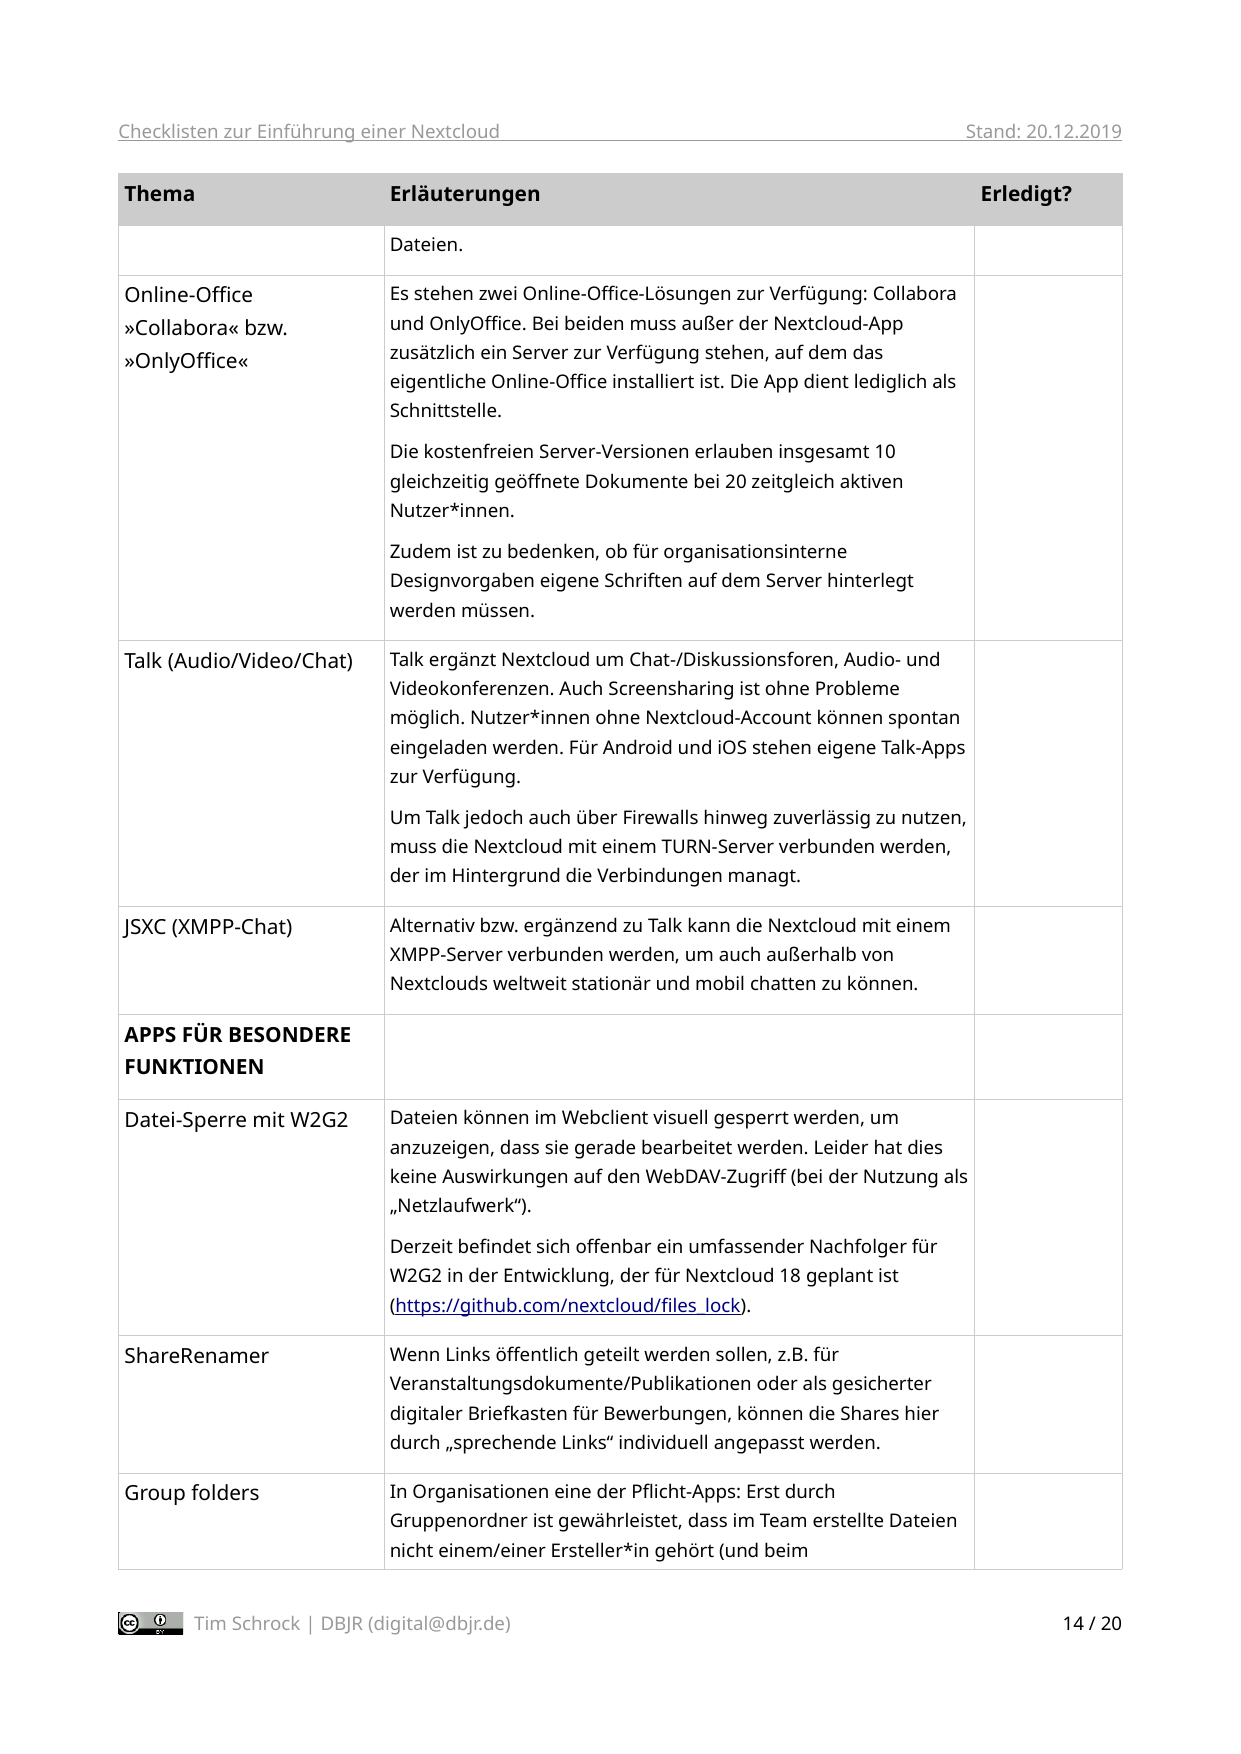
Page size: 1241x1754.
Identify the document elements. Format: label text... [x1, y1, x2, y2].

table_cell Talk (Audio/Video/Chat) [119, 641, 384, 906]
table_cell ShareRenamer [119, 1336, 384, 1472]
table_cell Alternativ bzw. ergänzend zu Talk kann die Nextcloud mit einem XMPP-Server verbunden werden, um auch außerhalb von Nextclouds weltweit stationär und mobil chatten zu können. [385, 907, 974, 1014]
table_cell In Organisationen eine der Pflicht-Apps: Erst durch Gruppenordner ist gewährleistet, dass im Team erstellte Dateien nicht einem/einer Ersteller*in gehört (und beim [385, 1474, 974, 1568]
table_cell Datei-Sperre mit W2G2 [119, 1100, 384, 1335]
table_cell Es stehen zwei Online-Office-Lösungen zur Verfügung: Collabora und OnlyOffice. Bei beiden muss außer der Nextcloud-App zusätzlich ein Server zur Verfügung stehen, auf dem das eigentliche Online-Office installiert ist. Die App dient lediglich als Schnittstelle. Die kostenfreien Server-Versionen erlauben insgesamt 10 gleichzeitig geöffnete Dokumente bei 20 zeitgleich aktiven Nutzer*innen. Zudem ist zu bedenken, ob für organisationsinterne Designvorgaben eigene Schriften auf dem Server hinterlegt werden müssen. [385, 276, 974, 640]
picture [118, 1612, 184, 1635]
table_cell Online-Office »Collabora« bzw. »OnlyOffice« [119, 276, 384, 640]
table_cell [975, 907, 1122, 1014]
table_cell [975, 276, 1122, 640]
table_header Erläuterungen [385, 174, 974, 225]
table_cell Dateien. [385, 226, 974, 274]
table_cell [975, 1100, 1122, 1335]
table_cell [975, 641, 1122, 906]
table_cell [975, 1474, 1122, 1568]
table_cell Group folders [119, 1474, 384, 1568]
table_header Erledigt? [975, 174, 1122, 225]
table_cell [385, 1015, 974, 1099]
table_header Thema [119, 174, 384, 225]
table_cell Wenn Links öffentlich geteilt werden sollen, z.B. für Veranstaltungsdokumente/Publikationen oder als gesicherter digitaler Briefkasten für Bewerbungen, können die Shares hier durch „sprechende Links“ individuell angepasst werden. [385, 1336, 974, 1472]
table_cell [975, 1336, 1122, 1472]
table_cell APPS FÜR BESONDERE FUNKTIONEN [119, 1015, 384, 1099]
table_cell JSXC (XMPP-Chat) [119, 907, 384, 1014]
table_cell Dateien können im Webclient visuell gesperrt werden, um anzuzeigen, dass sie gerade bearbeitet werden. Leider hat dies keine Auswirkungen auf den WebDAV-Zugriff (bei der Nutzung als „Netzlaufwerk“). Derzeit befindet sich offenbar ein umfassender Nachfolger für W2G2 in der Entwicklung, der für Nextcloud 18 geplant ist (https://github.com/nextcloud/files_lock). [385, 1100, 974, 1335]
table_cell [975, 1015, 1122, 1099]
table_cell [975, 226, 1122, 274]
table_cell [119, 226, 384, 274]
table_cell Talk ergänzt Nextcloud um Chat-/Diskussionsforen, Audio- und Videokonferenzen. Auch Screensharing ist ohne Probleme möglich. Nutzer*innen ohne Nextcloud-Account können spontan eingeladen werden. Für Android und iOS stehen eigene Talk-Apps zur Verfügung. Um Talk jedoch auch über Firewalls hinweg zuverlässig zu nutzen, muss die Nextcloud mit einem TURN-Server verbunden werden, der im Hintergrund die Verbindungen managt. [385, 641, 974, 906]
